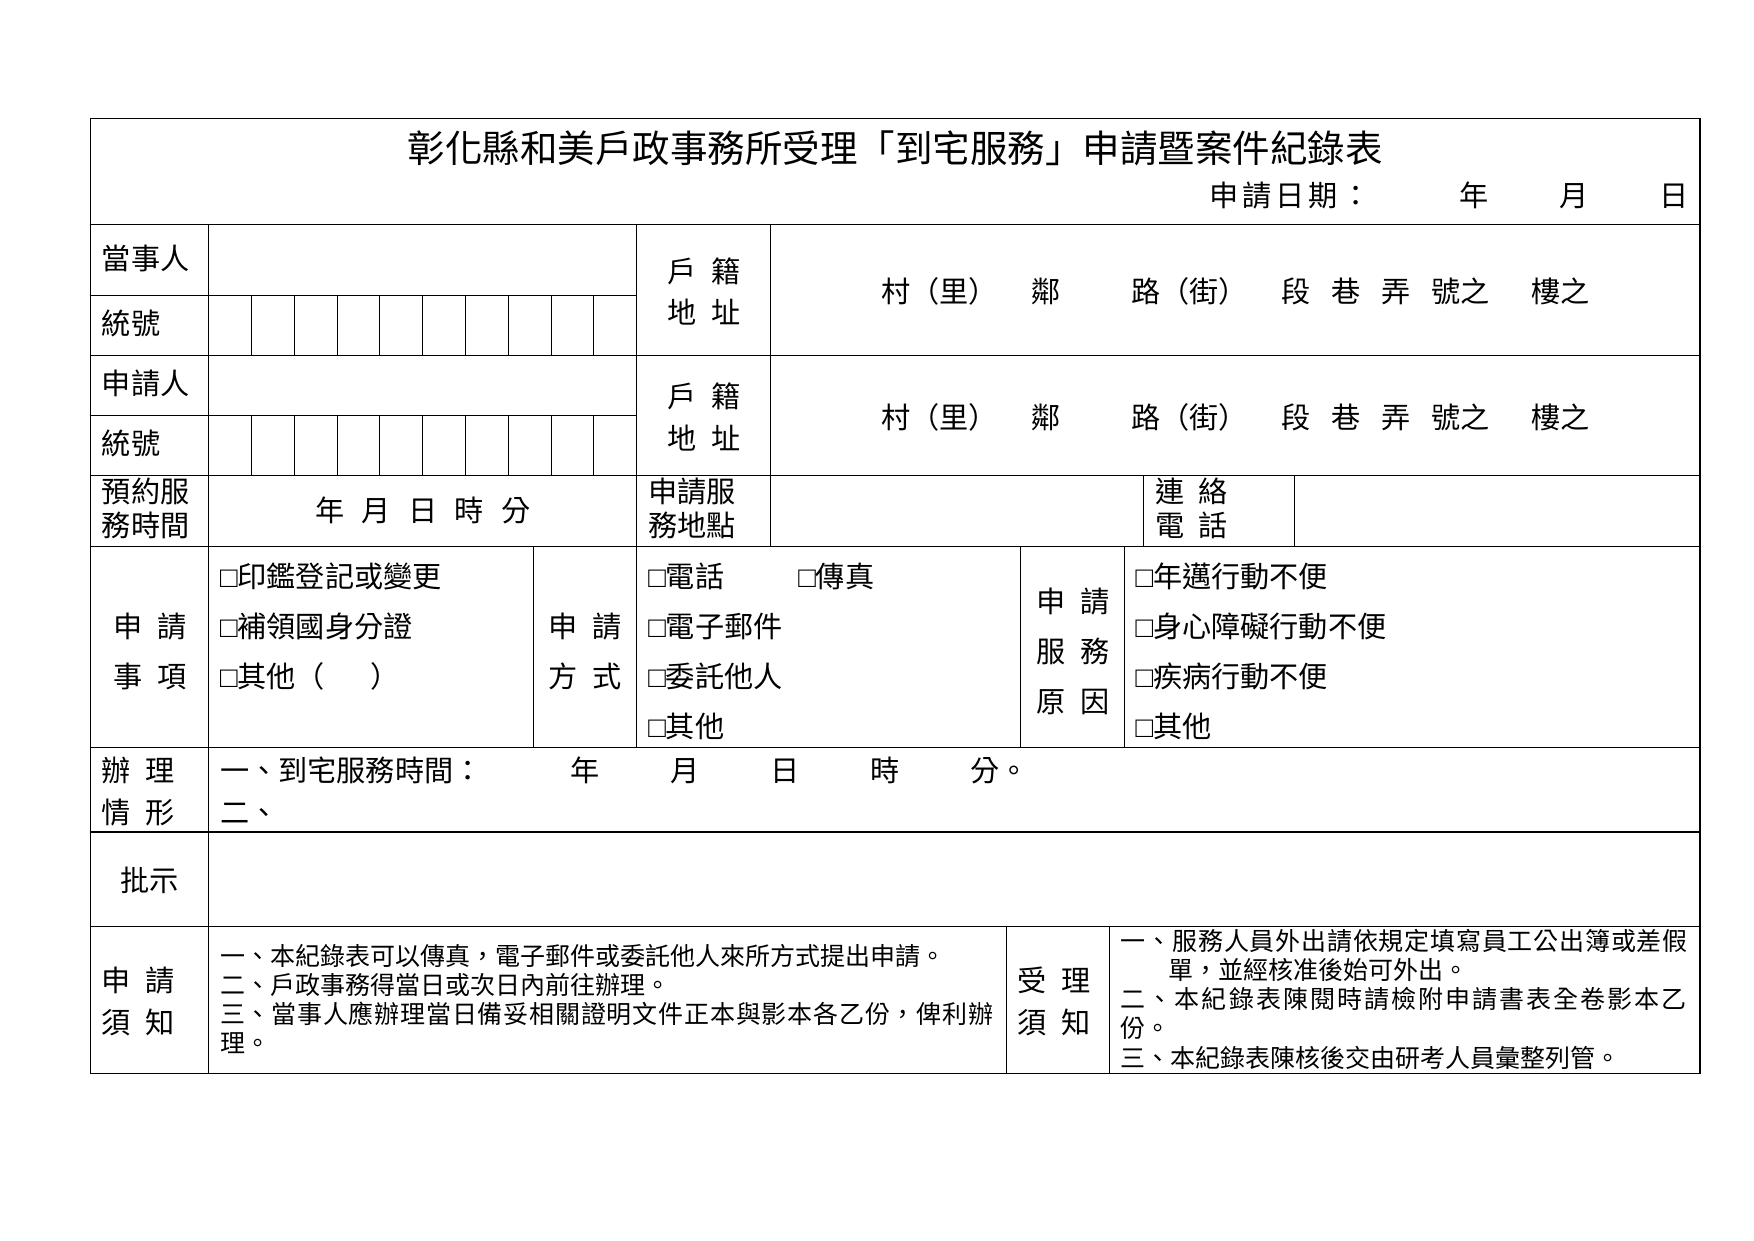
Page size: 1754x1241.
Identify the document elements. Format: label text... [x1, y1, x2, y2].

table_cell [594, 416, 636, 475]
table_cell [509, 416, 551, 475]
table_cell 申 請 服 務 原 因 [1021, 547, 1124, 747]
table_cell [466, 416, 508, 475]
table_cell [423, 296, 465, 355]
table_cell [552, 296, 593, 355]
table_cell [594, 296, 636, 355]
table_cell [509, 296, 551, 355]
table_cell 村（里） 鄰 路（街） 段 巷 弄 號之 樓之 [771, 356, 1699, 475]
table_cell [338, 296, 379, 355]
table_cell 戶 籍 地 址 [637, 225, 770, 355]
table_cell 村（里） 鄰 路（街） 段 巷 弄 號之 樓之 [771, 225, 1699, 355]
table_cell [380, 416, 422, 475]
table_cell [423, 416, 465, 475]
table_cell [1295, 476, 1699, 546]
table_cell [252, 296, 294, 355]
table_cell 年月日時分 [209, 476, 636, 546]
table_cell 一、本紀錄表可以傳真，電子郵件或委託他人來所方式提出申請。 二、戶政事務得當日或次日內前往辦理。 三、當事人應辦理當日備妥相關證明文件正本與影本各乙份，俾利辦理。 [209, 927, 1006, 1073]
table_cell 統號 [91, 296, 208, 355]
table_cell 批示 [91, 833, 208, 926]
table_cell 受 理須 知 [1007, 927, 1109, 1073]
table_cell [771, 476, 1143, 546]
table_header 彰化縣和美戶政事務所受理「到宅服務」申請暨案件紀錄表 申請日期： 年 月 日 [91, 119, 1699, 224]
table_cell [295, 296, 337, 355]
table_cell [209, 225, 636, 295]
table_cell [209, 833, 1699, 926]
table_cell 統號 [91, 416, 208, 475]
table_cell □電話 □傳真 □電子郵件 □委託他人 □其他 [637, 547, 1020, 747]
table_cell 戶 籍 地 址 [637, 356, 770, 475]
table_cell □年邁行動不便 □身心障礙行動不便 □疾病行動不便 □其他 [1125, 547, 1699, 747]
table_cell [209, 296, 251, 355]
table_cell 辦 理 情 形 [91, 748, 208, 831]
table_cell 申 請 方 式 [534, 547, 636, 747]
table_cell [252, 416, 294, 475]
table_cell [552, 416, 593, 475]
table_cell 申請服 務地點 [637, 476, 770, 546]
table_cell 申 請 須 知 [91, 927, 208, 1073]
table_cell [295, 416, 337, 475]
table_cell 一、服務人員外出請依規定填寫員工公出簿或差假單，並經核准後始可外出。 二、本紀錄表陳閱時請檢附申請書表全卷影本乙份。 三、本紀錄表陳核後交由研考人員彙整列管。 [1110, 927, 1699, 1073]
table_cell □印鑑登記或變更 □補領國身分證 □其他（ ） [209, 547, 533, 747]
table_cell 連 絡 電 話 [1144, 476, 1294, 546]
table_cell [380, 296, 422, 355]
table_cell [338, 416, 379, 475]
table_cell [209, 416, 251, 475]
table_cell 當事人 [91, 225, 208, 295]
table_cell 申請人 [91, 356, 208, 414]
table_cell 一、到宅服務時間： 年 月 日 時 分。 二、 [209, 748, 1699, 831]
table_cell [466, 296, 508, 355]
table_cell [209, 356, 636, 414]
table_cell 預約服 務時間 [91, 476, 208, 546]
table_cell 申 請 事 項 [91, 547, 208, 747]
